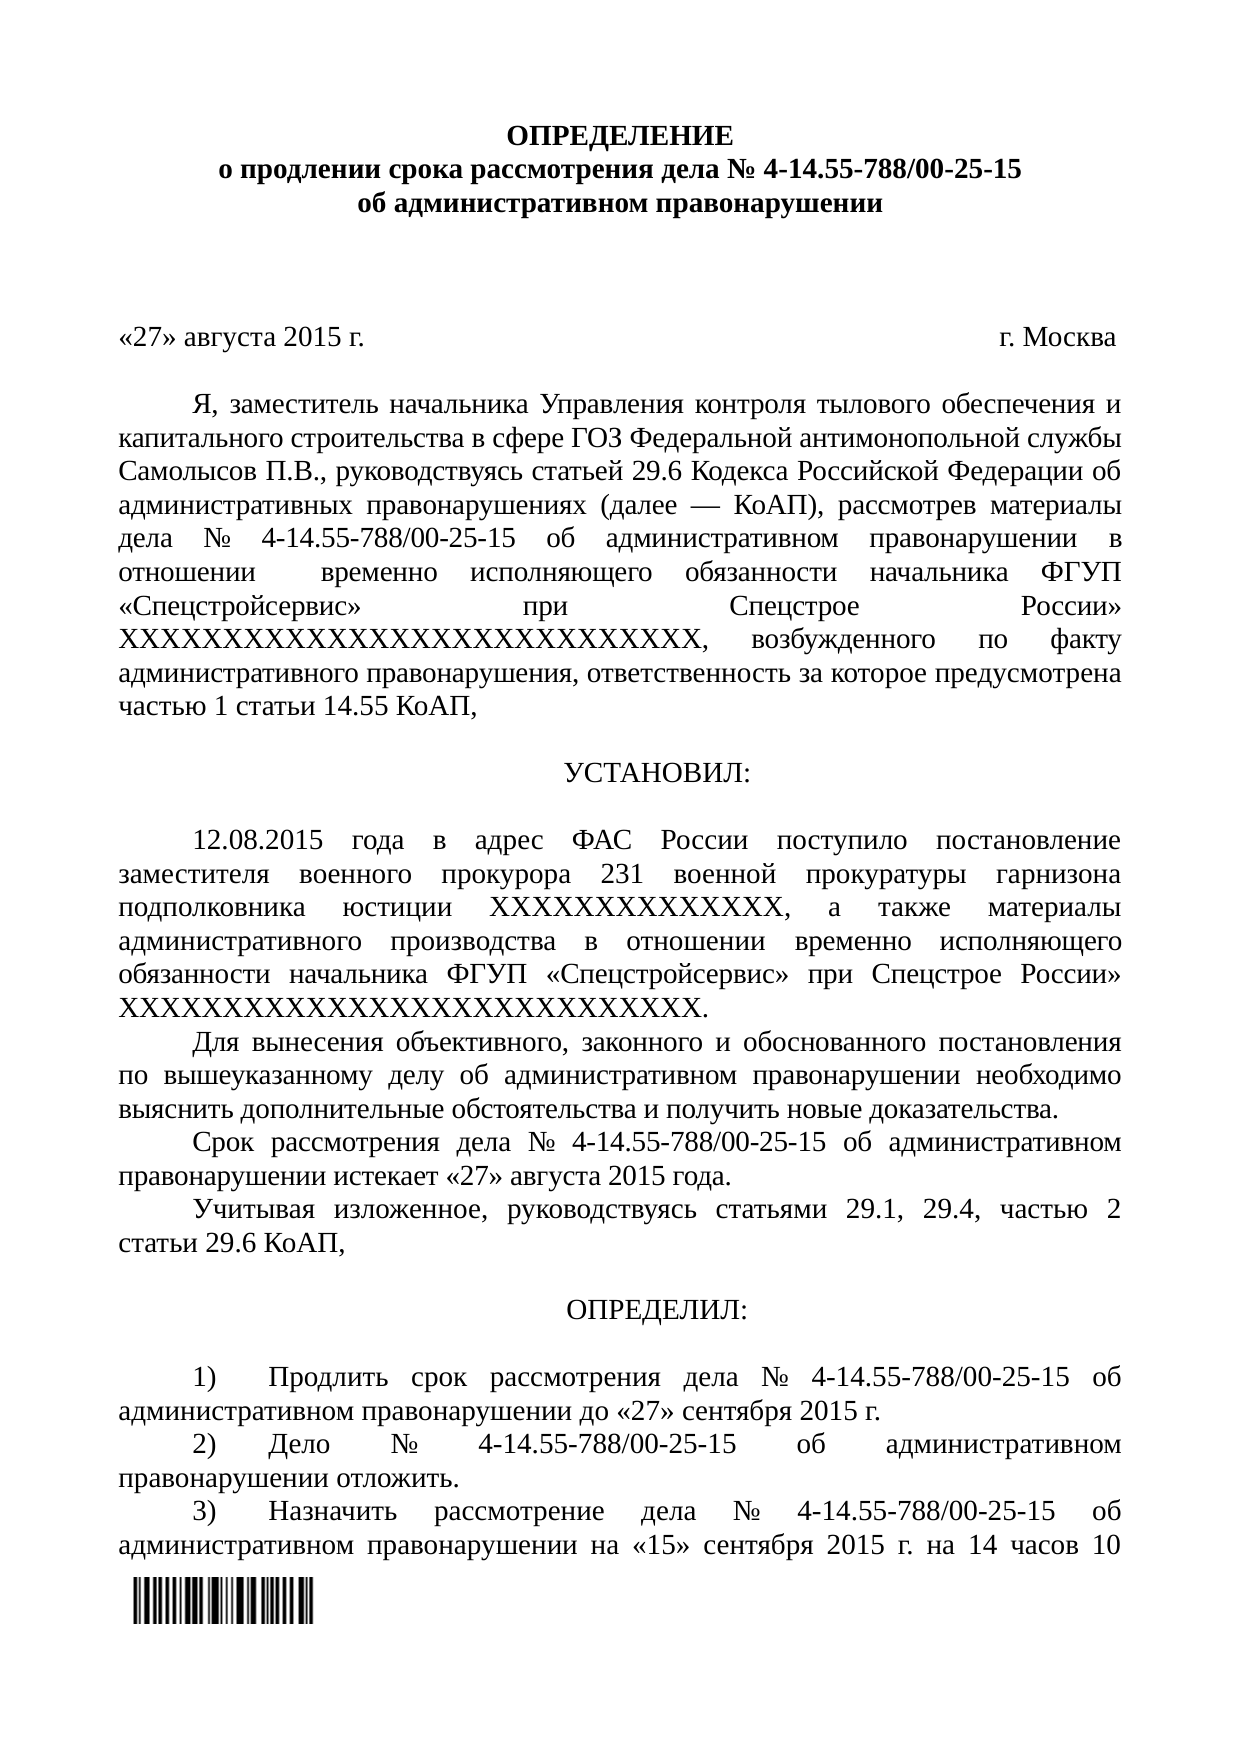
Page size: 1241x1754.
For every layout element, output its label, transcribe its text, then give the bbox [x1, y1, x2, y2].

text об административном правонарушении [118, 185, 1122, 219]
text Учитывая изложенное, руководствуясь статьями 29.1, 29.4, частью 2 статьи 29.6 КоАП, [118, 1191, 1122, 1258]
text ОПРЕДЕЛИЛ: [118, 1292, 1122, 1326]
picture [118, 1577, 331, 1624]
text Для вынесения объективного, законного и обоснованного постановления по вышеуказанному делу об административном правонарушении необходимо выяснить дополнительные обстоятельства и получить новые доказательства. [118, 1024, 1122, 1124]
text ОПРЕДЕЛЕНИЕ [118, 118, 1122, 152]
text УСТАНОВИЛ: [118, 755, 1122, 789]
text 12.08.2015 года в адрес ФАС России поступило постановление заместителя военного прокурора 231 военной прокуратуры гарнизона подполковника юстиции XXXXXXXXXXXXXX, а также материалы административного производства в отношении временно исполняющего обязанности начальника ФГУП «Спецстройсервис» при Спецстрое России» XXXXXXXXXXXXXXXXXXXXXXXXXXXX. [118, 822, 1122, 1024]
text Я, заместитель начальника Управления контроля тылового обеспечения и капитального строительства в сфере ГОЗ Федеральной антимонопольной службы Самолысов П.В., руководствуясь статьей 29.6 Кодекса Российской Федерации об административных правонарушениях (далее — КоАП), рассмотрев материалы дела № 4-14.55-788/00-25-15 об административном правонарушении в отношении временно исполняющего обязанности начальника ФГУП «Спецстройсервис» при Спецстрое России» XXXXXXXXXXXXXXXXXXXXXXXXXXXX, возбужденного по факту административного правонарушения, ответственность за которое предусмотрена частью 1 статьи 14.55 КоАП, [118, 386, 1122, 722]
list Назначить рассмотрение дела № 4-14.55-788/00-25-15 об административном правонарушении на «15» сентября 2015 г. на 14 часов 10 [118, 1493, 1122, 1560]
list Продлить срок рассмотрения дела № 4-14.55-788/00-25-15 об административном правонарушении до «27» сентября 2015 г. [118, 1359, 1122, 1426]
list Дело № 4-14.55-788/00-25-15 об административном правонарушении отложить. [118, 1426, 1122, 1493]
text о продлении срока рассмотрения дела № 4-14.55-788/00-25-15 [118, 152, 1122, 185]
text «27» августа 2015 г. г. Москва [118, 319, 1122, 353]
text Срок рассмотрения дела № 4-14.55-788/00-25-15 об административном правонарушении истекает «27» августа 2015 года. [118, 1124, 1122, 1191]
